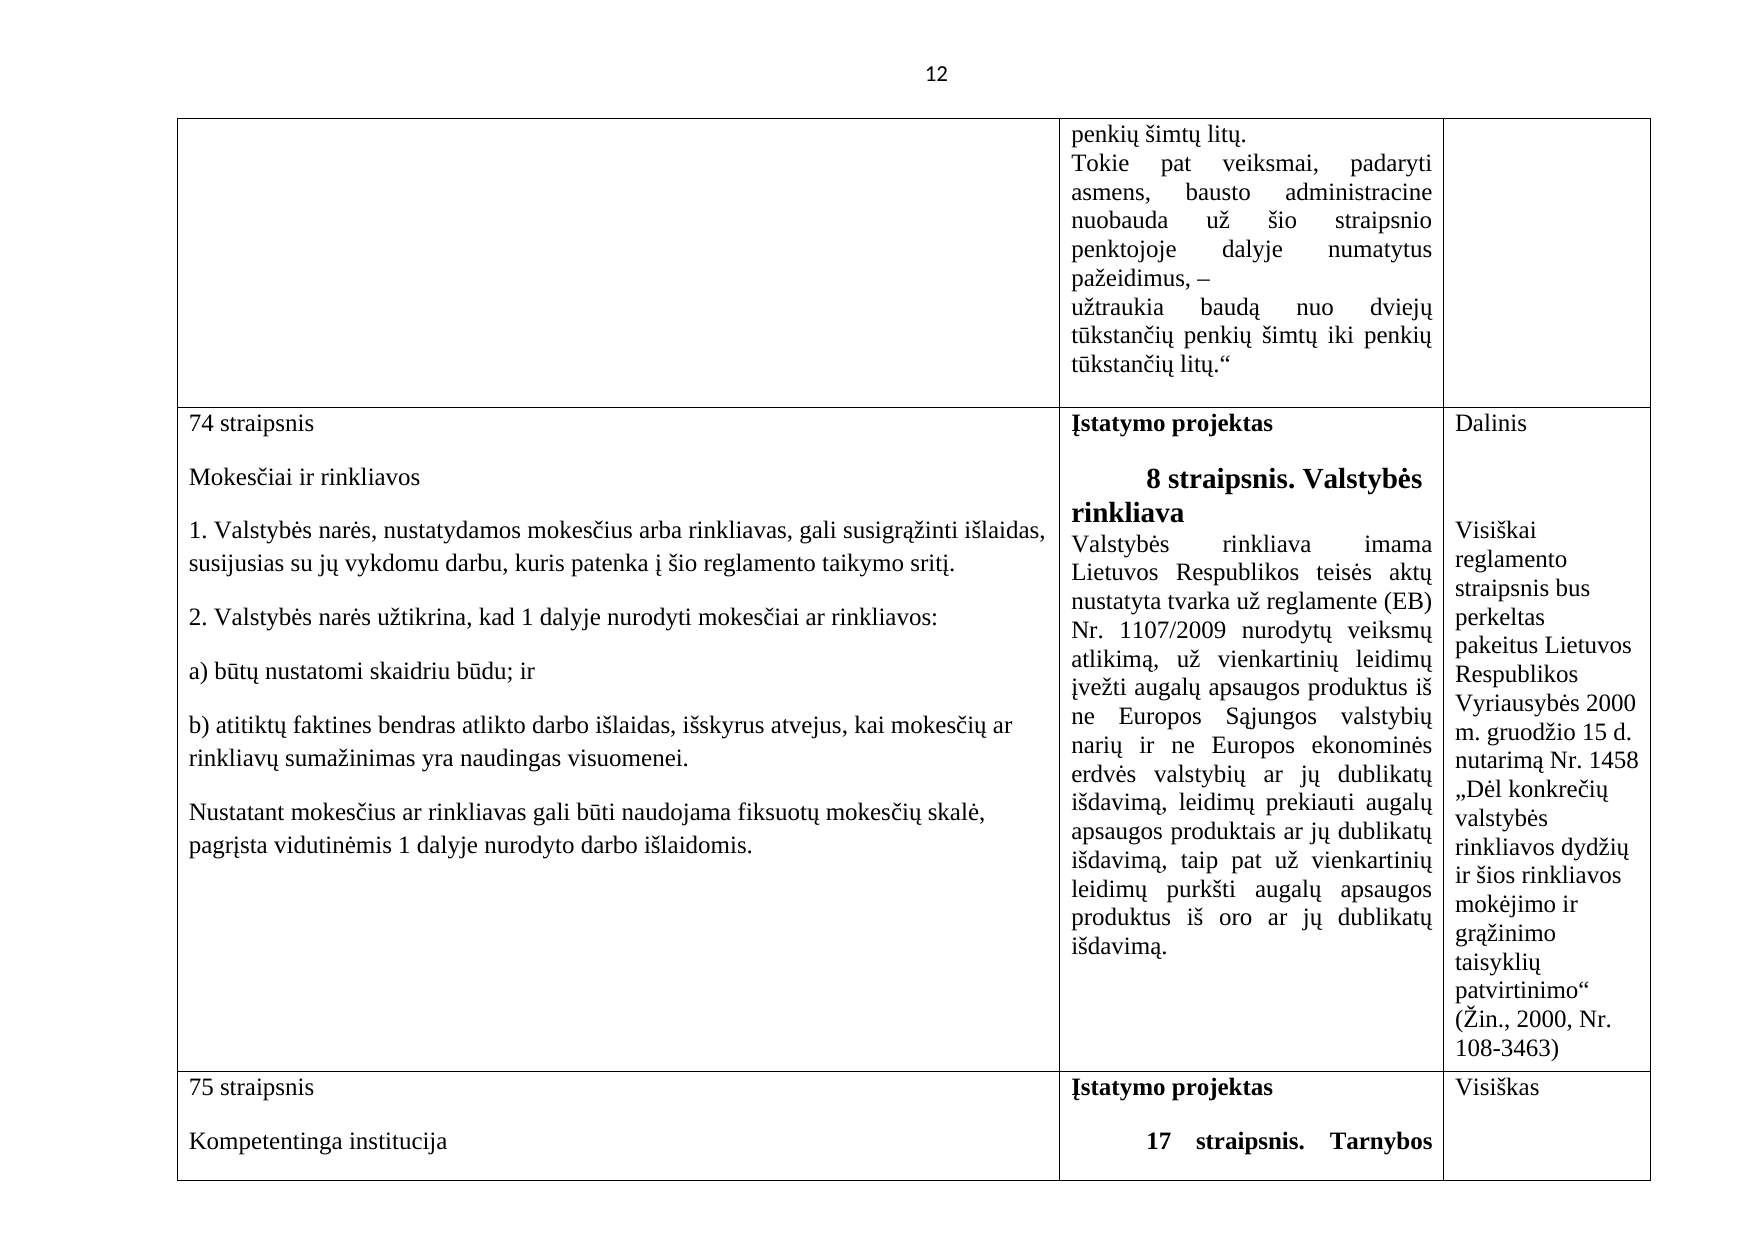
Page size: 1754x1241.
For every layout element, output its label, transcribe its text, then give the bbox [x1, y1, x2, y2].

table_cell penkių šimtų litų. Tokie pat veiksmai, padaryti asmens, bausto administracine nuobauda už šio straipsnio penktojoje dalyje numatytus pažeidimus, – užtraukia baudą nuo dviejų tūkstančių penkių šimtų iki penkių tūkstančių litų.“ [1060, 119, 1443, 407]
table_cell Įstatymo projektas 17 straipsnis. Tarnybos [1060, 1072, 1443, 1180]
table_cell Dalinis Visiškai reglamento straipsnis bus perkeltas pakeitus Lietuvos Respublikos Vyriausybės 2000 m. gruodžio 15 d. nutarimą Nr. 1458 „Dėl konkrečių valstybės rinkliavos dydžių ir šios rinkliavos mokėjimo ir grąžinimo taisyklių patvirtinimo“ (Žin., 2000, Nr. 108-3463) [1444, 408, 1650, 1071]
table_cell [178, 119, 1059, 407]
table_cell Įstatymo projektas 8 straipsnis. Valstybės rinkliava Valstybės rinkliava imama Lietuvos Respublikos teisės aktų nustatyta tvarka už reglamente (EB) Nr. 1107/2009 nurodytų veiksmų atlikimą, už vienkartinių leidimų įvežti augalų apsaugos produktus iš ne Europos Sąjungos valstybių narių ir ne Europos ekonominės erdvės valstybių ar jų dublikatų išdavimą, leidimų prekiauti augalų apsaugos produktais ar jų dublikatų išdavimą, taip pat už vienkartinių leidimų purkšti augalų apsaugos produktus iš oro ar jų dublikatų išdavimą. [1060, 408, 1443, 1071]
table_cell 74 straipsnis Mokesčiai ir rinkliavos 1. Valstybės narės, nustatydamos mokesčius arba rinkliavas, gali susigrąžinti išlaidas, susijusias su jų vykdomu darbu, kuris patenka į šio reglamento taikymo sritį. 2. Valstybės narės užtikrina, kad 1 dalyje nurodyti mokesčiai ar rinkliavos: a) būtų nustatomi skaidriu būdu; ir b) atitiktų faktines bendras atlikto darbo išlaidas, išskyrus atvejus, kai mokesčių ar rinkliavų sumažinimas yra naudingas visuomenei. Nustatant mokesčius ar rinkliavas gali būti naudojama fiksuotų mokesčių skalė, pagrįsta vidutinėmis 1 dalyje nurodyto darbo išlaidomis. [178, 408, 1059, 1071]
table_cell [1444, 119, 1650, 407]
table_cell Visiškas [1444, 1072, 1650, 1180]
table_cell 75 straipsnis Kompetentinga institucija [178, 1072, 1059, 1180]
